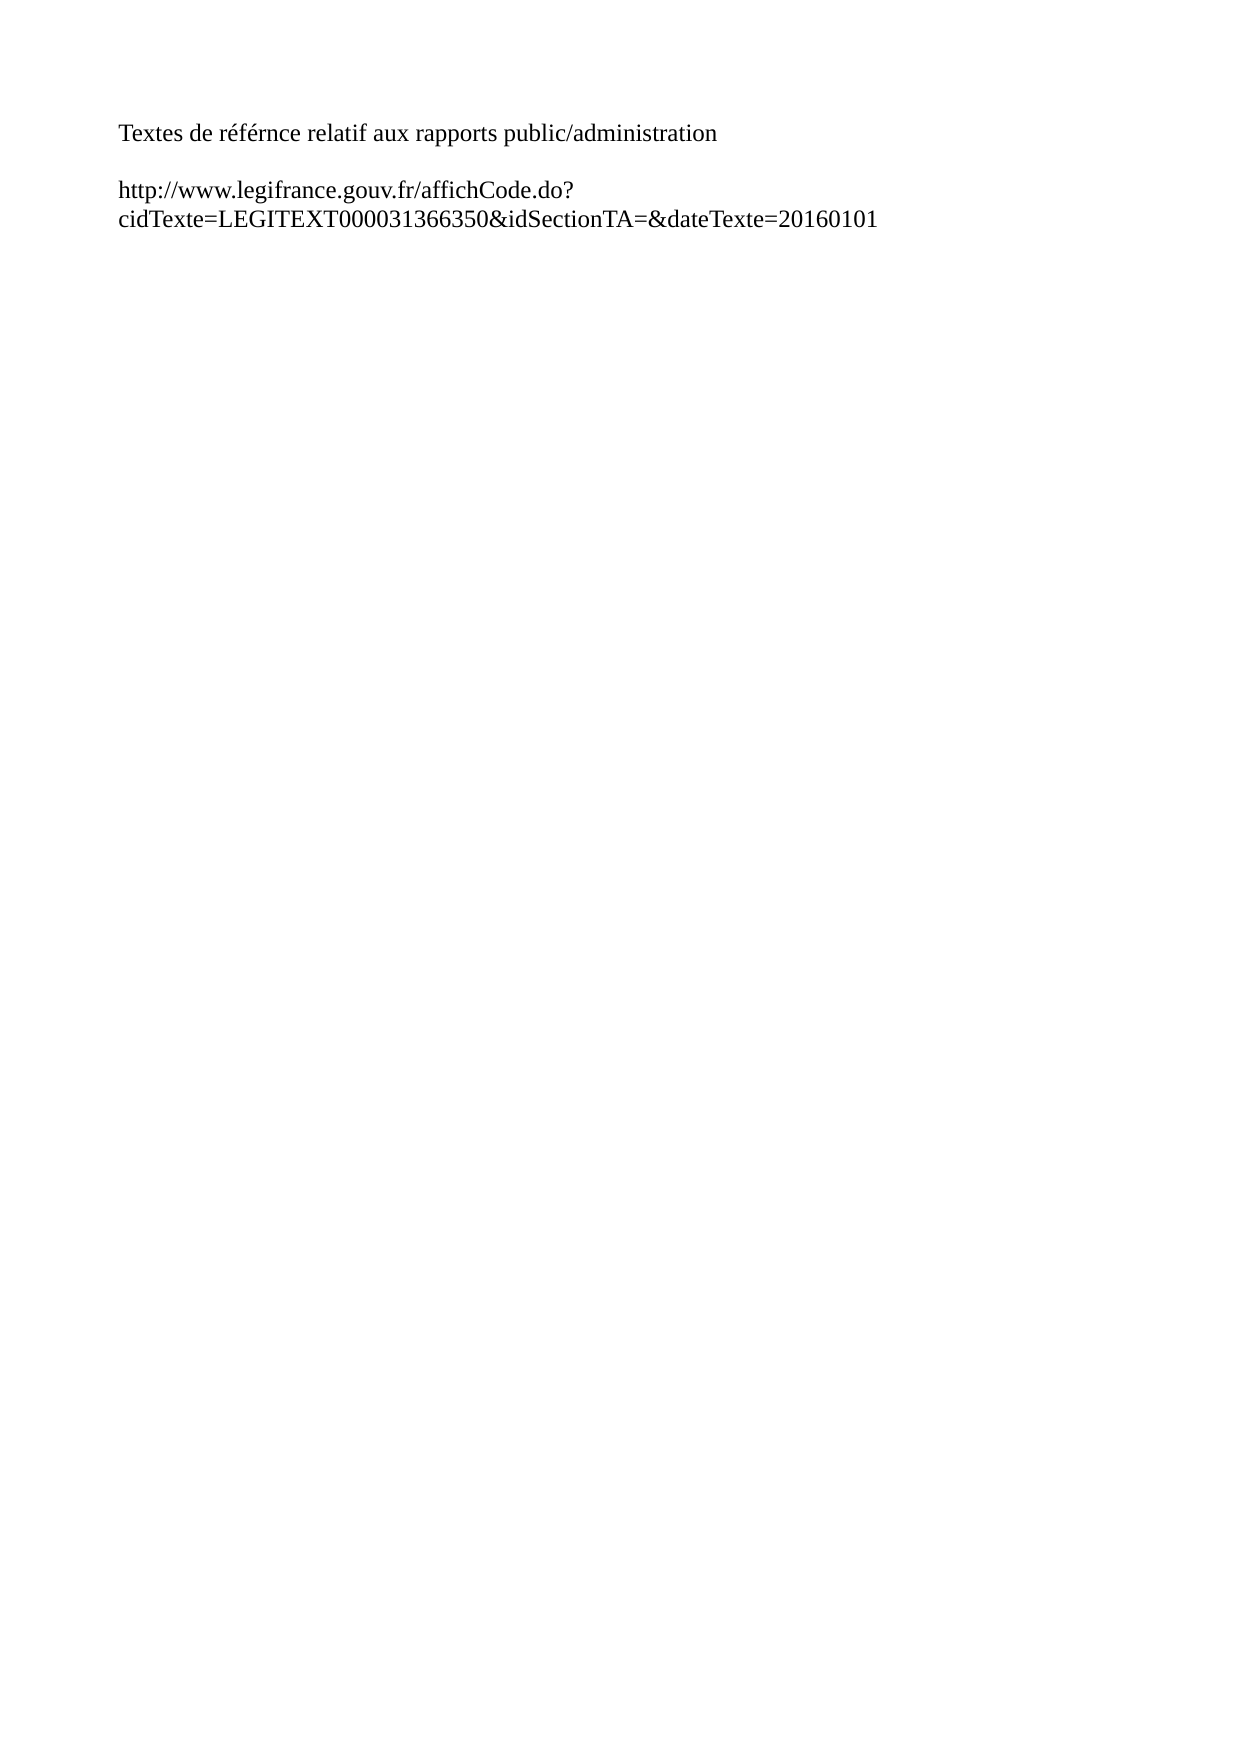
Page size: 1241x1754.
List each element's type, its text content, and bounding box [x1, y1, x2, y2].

text Textes de référnce relatif aux rapports public/administration [118, 118, 1122, 147]
text http://www.legifrance.gouv.fr/affichCode.do?cidTexte=LEGITEXT000031366350&idSectionTA=&dateTexte=20160101 [118, 176, 1122, 233]
